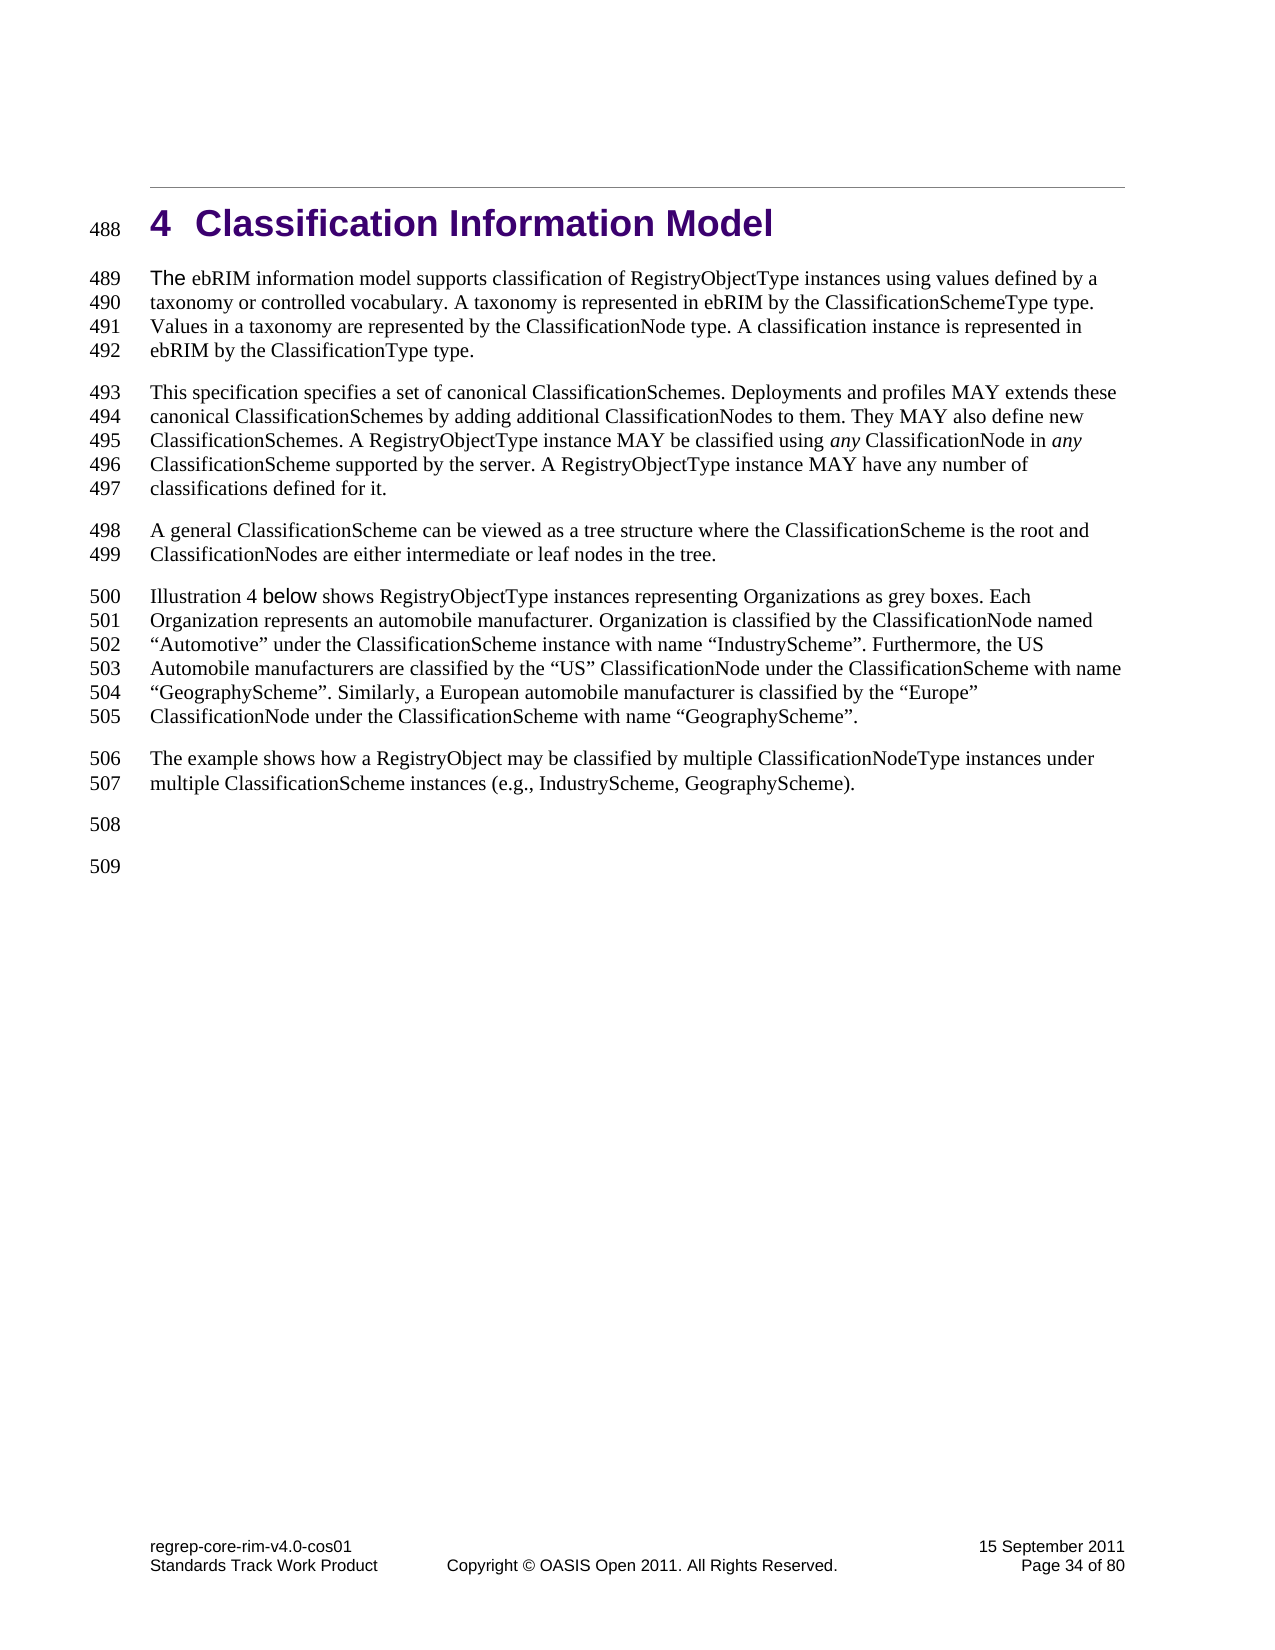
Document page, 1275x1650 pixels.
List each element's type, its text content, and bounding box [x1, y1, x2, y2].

text The ebRIM information model supports classification of RegistryObjectType instances using values defined by a taxonomy or controlled vocabulary. A taxonomy is represented in ebRIM by the ClassificationSchemeType type. Values in a taxonomy are represented by the ClassificationNode type. A classification instance is represented in ebRIM by the ClassificationType type. [150, 265, 1125, 362]
text The example shows how a RegistryObject may be classified by multiple ClassificationNodeType instances under multiple ClassificationScheme instances (e.g., IndustryScheme, GeographyScheme). [150, 746, 1125, 794]
text Illustration 4 below shows RegistryObjectType instances representing Organizations as grey boxes. Each Organization represents an automobile manufacturer. Organization is classified by the ClassificationNode named “Automotive” under the ClassificationScheme instance with name “IndustryScheme”. Furthermore, the US Automobile manufacturers are classified by the “US” ClassificationNode under the ClassificationScheme with name “GeographyScheme”. Similarly, a European automobile manufacturer is classified by the “Europe” ClassificationNode under the ClassificationScheme with name “GeographyScheme”. [150, 584, 1125, 728]
subtitle Classification Information Model [150, 188, 1125, 244]
text A general ClassificationScheme can be viewed as a tree structure where the ClassificationScheme is the root and ClassificationNodes are either intermediate or leaf nodes in the tree. [150, 518, 1125, 566]
text This specification specifies a set of canonical ClassificationSchemes. Deployments and profiles MAY extends these canonical ClassificationSchemes by adding additional ClassificationNodes to them. They MAY also define new ClassificationSchemes. A RegistryObjectType instance MAY be classified using any ClassificationNode in any ClassificationScheme supported by the server. A RegistryObjectType instance MAY have any number of classifications defined for it. [150, 380, 1125, 500]
